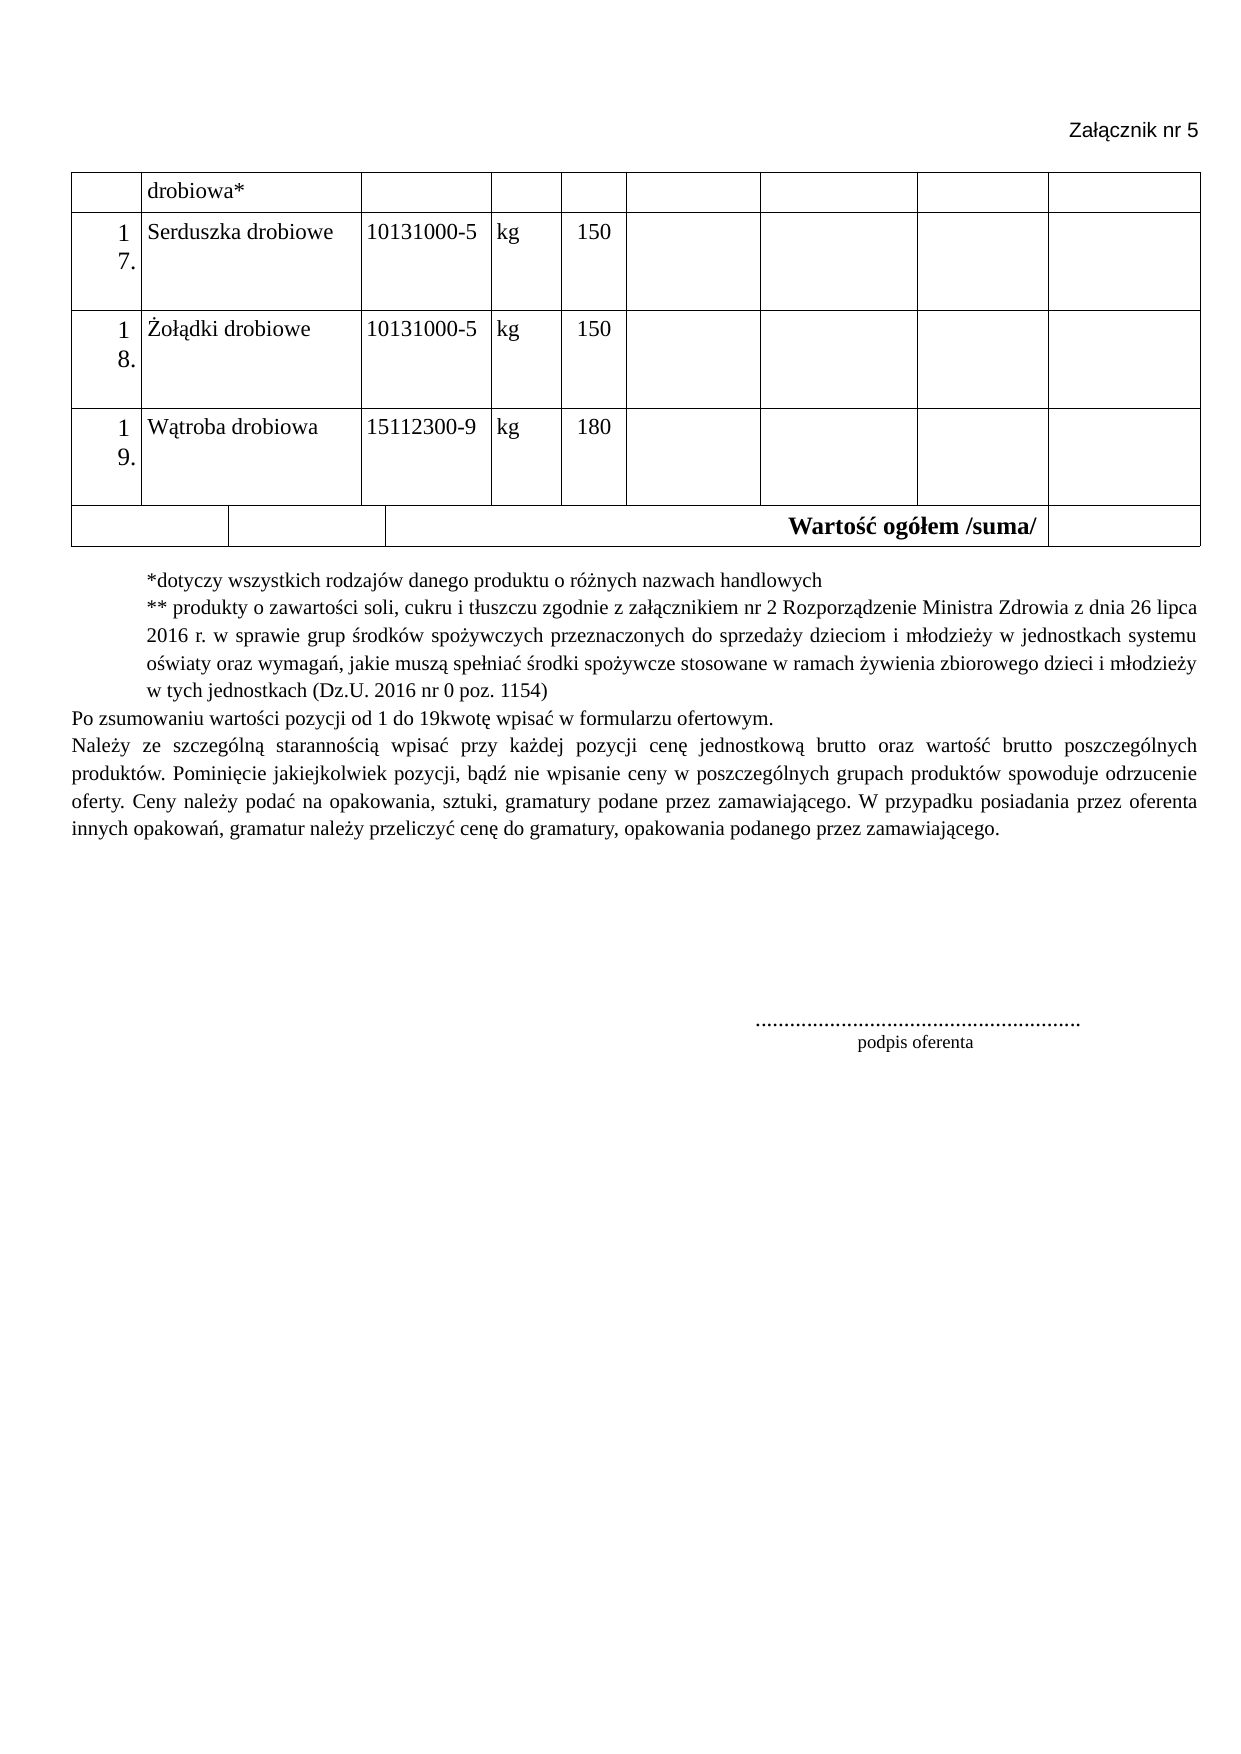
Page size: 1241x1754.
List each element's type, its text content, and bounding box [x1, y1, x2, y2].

table_cell [1049, 311, 1200, 407]
table_cell [761, 213, 917, 310]
list ** produkty o zawartości soli, cukru i tłuszczu zgodnie z załącznikiem nr 2 Rozporządzenie Ministra Zdrowia z dnia 26 lipca 2016 r. w sprawie grup środków spożywczych przeznaczonych do sprzedaży dzieciom i młodzieży w jednostkach systemu oświaty oraz wymagań, jakie muszą spełniać środki spożywcze stosowane w ramach żywienia zbiorowego dzieci i młodzieży w tych jednostkach (Dz.U. 2016 nr 0 poz. 1154) [109, 595, 1198, 702]
table_cell Wartość ogółem /suma/ [386, 506, 1048, 546]
table_cell [918, 213, 1048, 310]
table_cell [72, 213, 141, 310]
table_cell [72, 173, 141, 212]
table_cell [1049, 506, 1200, 546]
table_cell 15112300-9 [362, 409, 491, 505]
table_cell 150 [562, 213, 626, 310]
table_cell 10131000-5 [362, 213, 491, 310]
table_cell [918, 311, 1048, 407]
table_cell [761, 409, 917, 505]
table_cell [229, 506, 385, 546]
text ......................................................... [749, 1005, 1082, 1031]
table_cell 150 [562, 311, 626, 407]
table_cell Wątroba drobiowa [142, 409, 361, 505]
table_cell Żołądki drobiowe [142, 311, 361, 407]
table_cell [492, 173, 561, 212]
table_cell [1049, 213, 1200, 310]
table_cell [918, 409, 1048, 505]
text podpis oferenta [749, 1031, 1082, 1053]
table_cell [562, 173, 626, 212]
table_cell [627, 311, 760, 407]
table_cell [362, 173, 491, 212]
table_cell [761, 173, 917, 212]
table_cell [627, 173, 760, 212]
table_cell [72, 506, 228, 546]
text Należy ze szczególną starannością wpisać przy każdej pozycji cenę jednostkową brutto oraz wartość brutto poszczególnych produktów. Pominięcie jakiejkolwiek pozycji, bądź nie wpisanie ceny w poszczególnych grupach produktów spowoduje odrzucenie oferty. Ceny należy podać na opakowania, sztuki, gramatury podane przez zamawiającego. W przypadku posiadania przez oferenta innych opakowań, gramatur należy przeliczyć cenę do gramatury, opakowania podanego przez zamawiającego. [71, 733, 1198, 840]
list *dotyczy wszystkich rodzajów danego produktu o różnych nazwach handlowych [109, 568, 1198, 592]
table_cell [72, 409, 141, 505]
table_cell [918, 173, 1048, 212]
table_cell kg [492, 213, 561, 310]
table_cell kg [492, 409, 561, 505]
table_cell [1049, 409, 1200, 505]
table_cell 10131000-5 [362, 311, 491, 407]
table_cell [1049, 173, 1200, 212]
table_cell [761, 311, 917, 407]
text Po zsumowaniu wartości pozycji od 1 do 19kwotę wpisać w formularzu ofertowym. [71, 706, 1198, 730]
table_cell drobiowa* [142, 173, 361, 212]
table_cell kg [492, 311, 561, 407]
table_cell [627, 409, 760, 505]
table_cell 180 [562, 409, 626, 505]
table_cell Serduszka drobiowe [142, 213, 361, 310]
table_cell [72, 311, 141, 407]
table_cell [627, 213, 760, 310]
